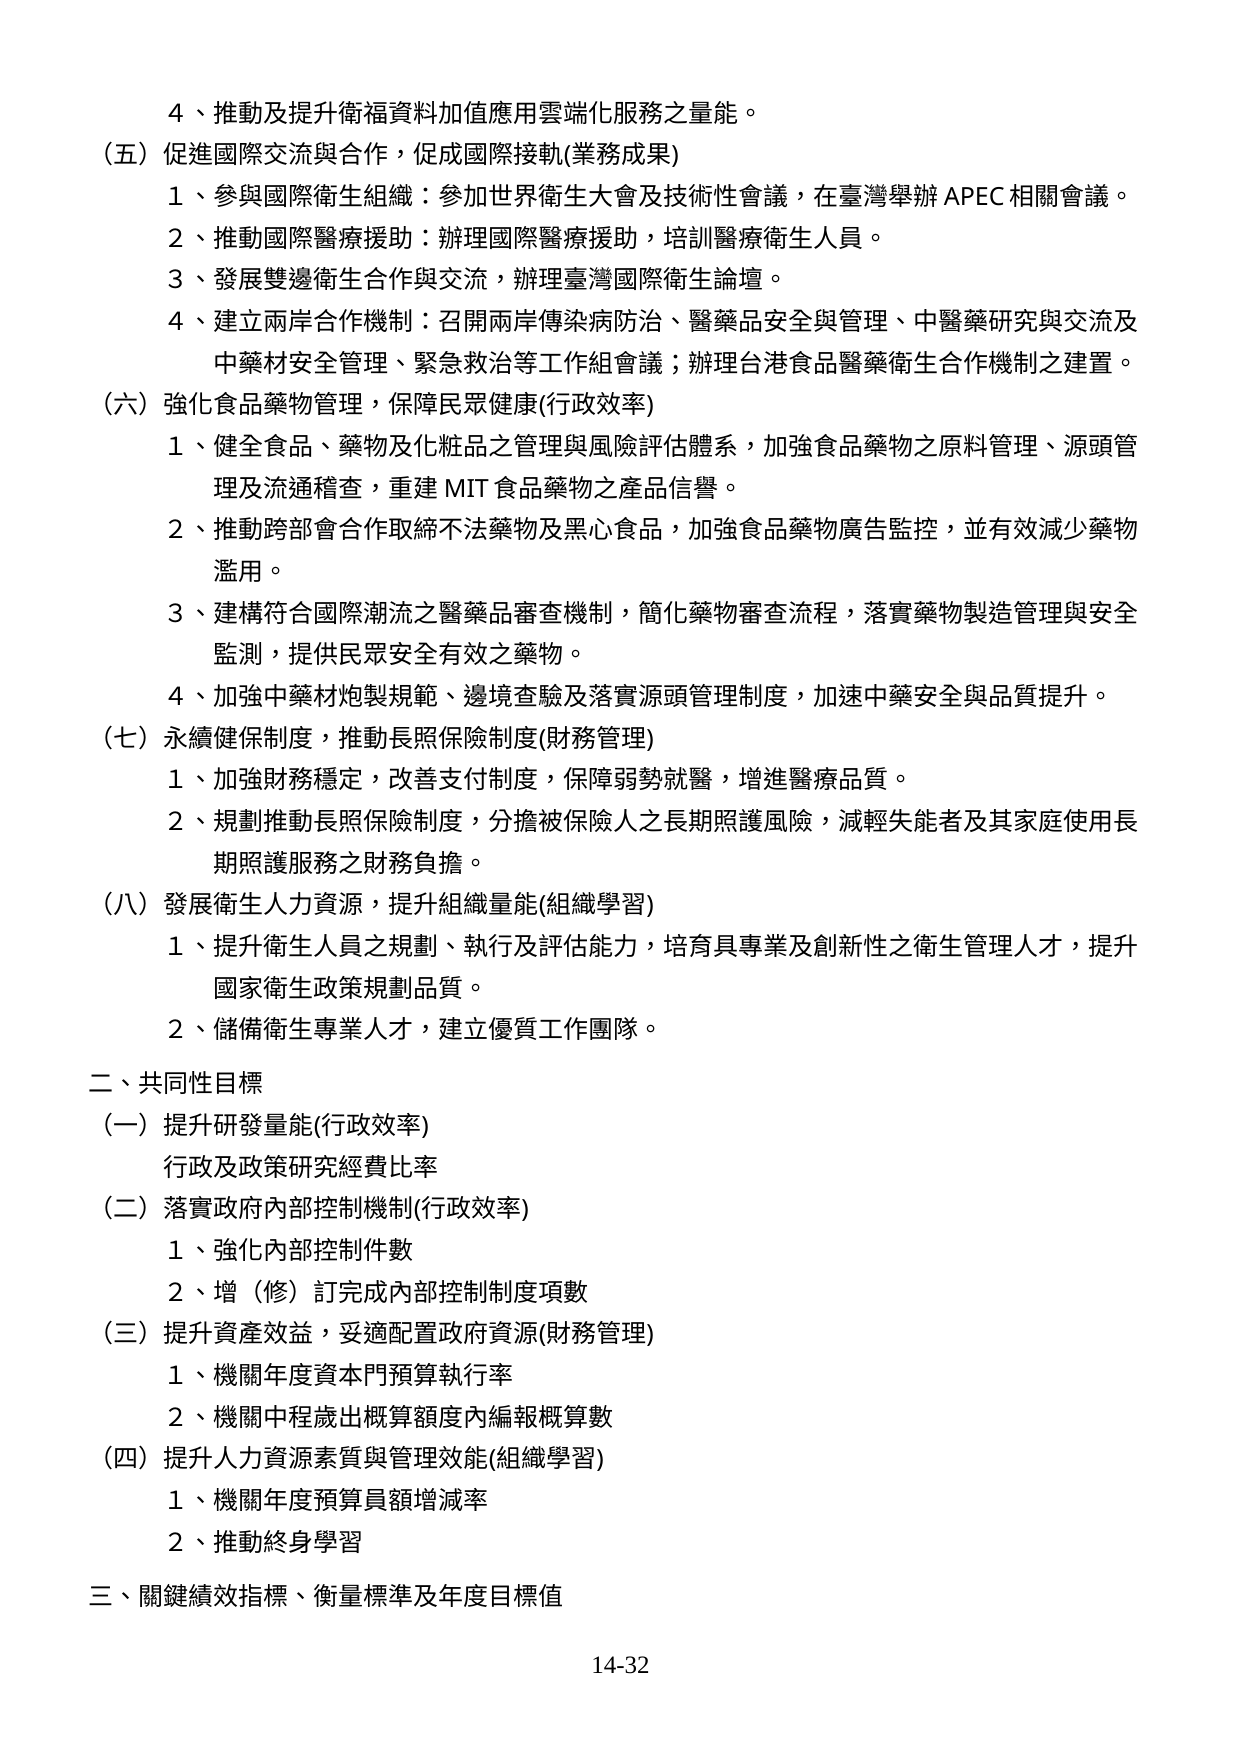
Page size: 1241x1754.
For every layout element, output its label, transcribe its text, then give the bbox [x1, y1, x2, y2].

text （六）強化食品藥物管理，保障民眾健康(行政效率) [89, 380, 1152, 422]
text １、機關年度預算員額增減率 [164, 1476, 1152, 1518]
text ４、建立兩岸合作機制：召開兩岸傳染病防治、醫藥品安全與管理、中醫藥研究與交流及中藥材安全管理、緊急救治等工作組會議；辦理台港食品醫藥衛生合作機制之建置。 [164, 297, 1152, 380]
text １、機關年度資本門預算執行率 [164, 1351, 1152, 1393]
text ４、加強中藥材炮製規範、邊境查驗及落實源頭管理制度，加速中藥安全與品質提升。 [164, 672, 1152, 714]
text ４、推動及提升衛福資料加值應用雲端化服務之量能。 [164, 89, 1152, 130]
text ２、規劃推動長照保險制度，分擔被保險人之長期照護風險，減輕失能者及其家庭使用長期照護服務之財務負擔。 [164, 797, 1152, 880]
text ３、發展雙邊衛生合作與交流，辦理臺灣國際衛生論壇。 [164, 255, 1152, 297]
text １、參與國際衛生組織：參加世界衛生大會及技術性會議，在臺灣舉辦APEC相關會議。 [164, 172, 1152, 214]
text 二、共同性目標 [89, 1059, 1152, 1101]
text （五）促進國際交流與合作，促成國際接軌(業務成果) [89, 130, 1152, 172]
text ２、儲備衛生專業人才，建立優質工作團隊。 [164, 1005, 1152, 1047]
text （八）發展衛生人力資源，提升組織量能(組織學習) [89, 880, 1152, 922]
text ２、推動終身學習 [164, 1518, 1152, 1559]
text 行政及政策研究經費比率 [89, 1143, 1152, 1184]
text ２、增（修）訂完成內部控制制度項數 [164, 1268, 1152, 1309]
text １、健全食品、藥物及化粧品之管理與風險評估體系，加強食品藥物之原料管理、源頭管理及流通稽查，重建MIT食品藥物之產品信譽。 [164, 422, 1152, 505]
text ３、建構符合國際潮流之醫藥品審查機制，簡化藥物審查流程，落實藥物製造管理與安全監測，提供民眾安全有效之藥物。 [164, 589, 1152, 672]
text （七）永續健保制度，推動長照保險制度(財務管理) [89, 714, 1152, 755]
text （二）落實政府內部控制機制(行政效率) [89, 1184, 1152, 1226]
text １、加強財務穩定，改善支付制度，保障弱勢就醫，增進醫療品質。 [164, 755, 1152, 797]
text （四）提升人力資源素質與管理效能(組織學習) [89, 1434, 1152, 1476]
text （三）提升資產效益，妥適配置政府資源(財務管理) [89, 1309, 1152, 1351]
text ２、機關中程歲出概算額度內編報概算數 [164, 1393, 1152, 1434]
text （一）提升研發量能(行政效率) [89, 1101, 1152, 1143]
text ２、推動跨部會合作取締不法藥物及黑心食品，加強食品藥物廣告監控，並有效減少藥物濫用。 [164, 505, 1152, 589]
text １、提升衛生人員之規劃、執行及評估能力，培育具專業及創新性之衛生管理人才，提升國家衛生政策規劃品質。 [164, 922, 1152, 1005]
text 三、關鍵績效指標、衡量標準及年度目標值 [89, 1572, 1152, 1614]
text １、強化內部控制件數 [164, 1226, 1152, 1268]
text ２、推動國際醫療援助：辦理國際醫療援助，培訓醫療衛生人員。 [164, 214, 1152, 255]
